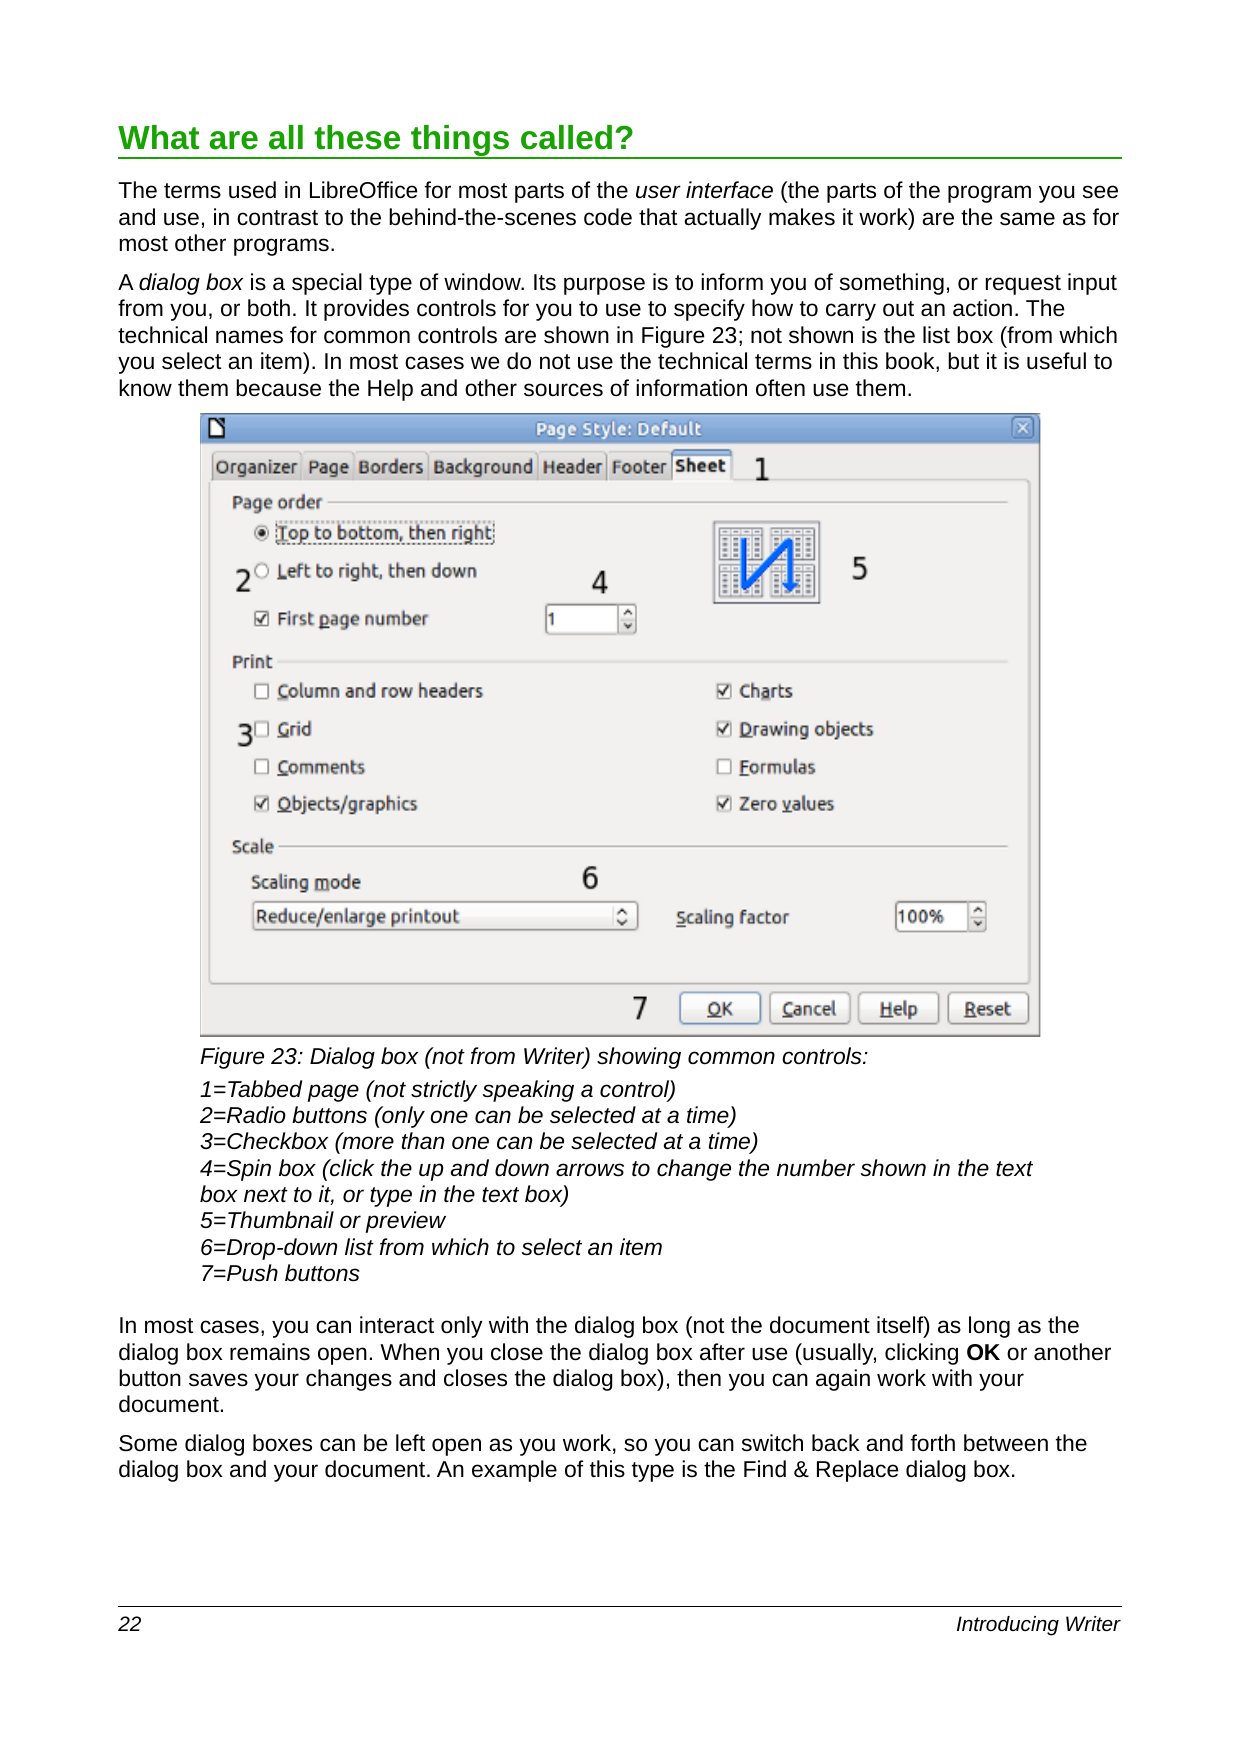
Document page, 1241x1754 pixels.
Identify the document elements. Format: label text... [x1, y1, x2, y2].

text The terms used in LibreOffice for most parts of the user interface (the parts of the program you see and use, in contrast to the behind-the-scenes code that actually makes it work) are the same as for most other programs. [118, 177, 1122, 257]
text In most cases, you can interact only with the dialog box (not the document itself) as long as the dialog box remains open. When you close the dialog box after use (usually, clicking OK or another button saves your changes and closes the dialog box), then you can again work with your document. [118, 1312, 1122, 1417]
subtitle What are all these things called? [118, 118, 1122, 157]
text Some dialog boxes can be left open as you work, so you can switch back and forth between the dialog box and your document. An example of this type is the Find & Replace dialog box. [118, 1430, 1122, 1483]
text Figure 23: Dialog box (not from Writer) showing common controls: [200, 1043, 1040, 1069]
text A dialog box is a special type of window. Its purpose is to inform you of something, or request input from you, or both. It provides controls for you to use to specify how to carry out an action. The technical names for common controls are shown in Figure 23; not shown is the list box (from which you select an item). In most cases we do not use the technical terms in this book, but it is useful to know them because the Help and other sources of information often use them. [118, 269, 1122, 401]
text 1=Tabbed page (not strictly speaking a control) 2=Radio buttons (only one can be selected at a time) 3=Checkbox (more than one can be selected at a time) 4=Spin box (click the up and down arrows to change the number shown in the text box next to it, or type in the text box) 5=Thumbnail or preview 6=Drop-down list from which to select an item 7=Push buttons [200, 1076, 1040, 1286]
picture [200, 413, 1041, 1037]
